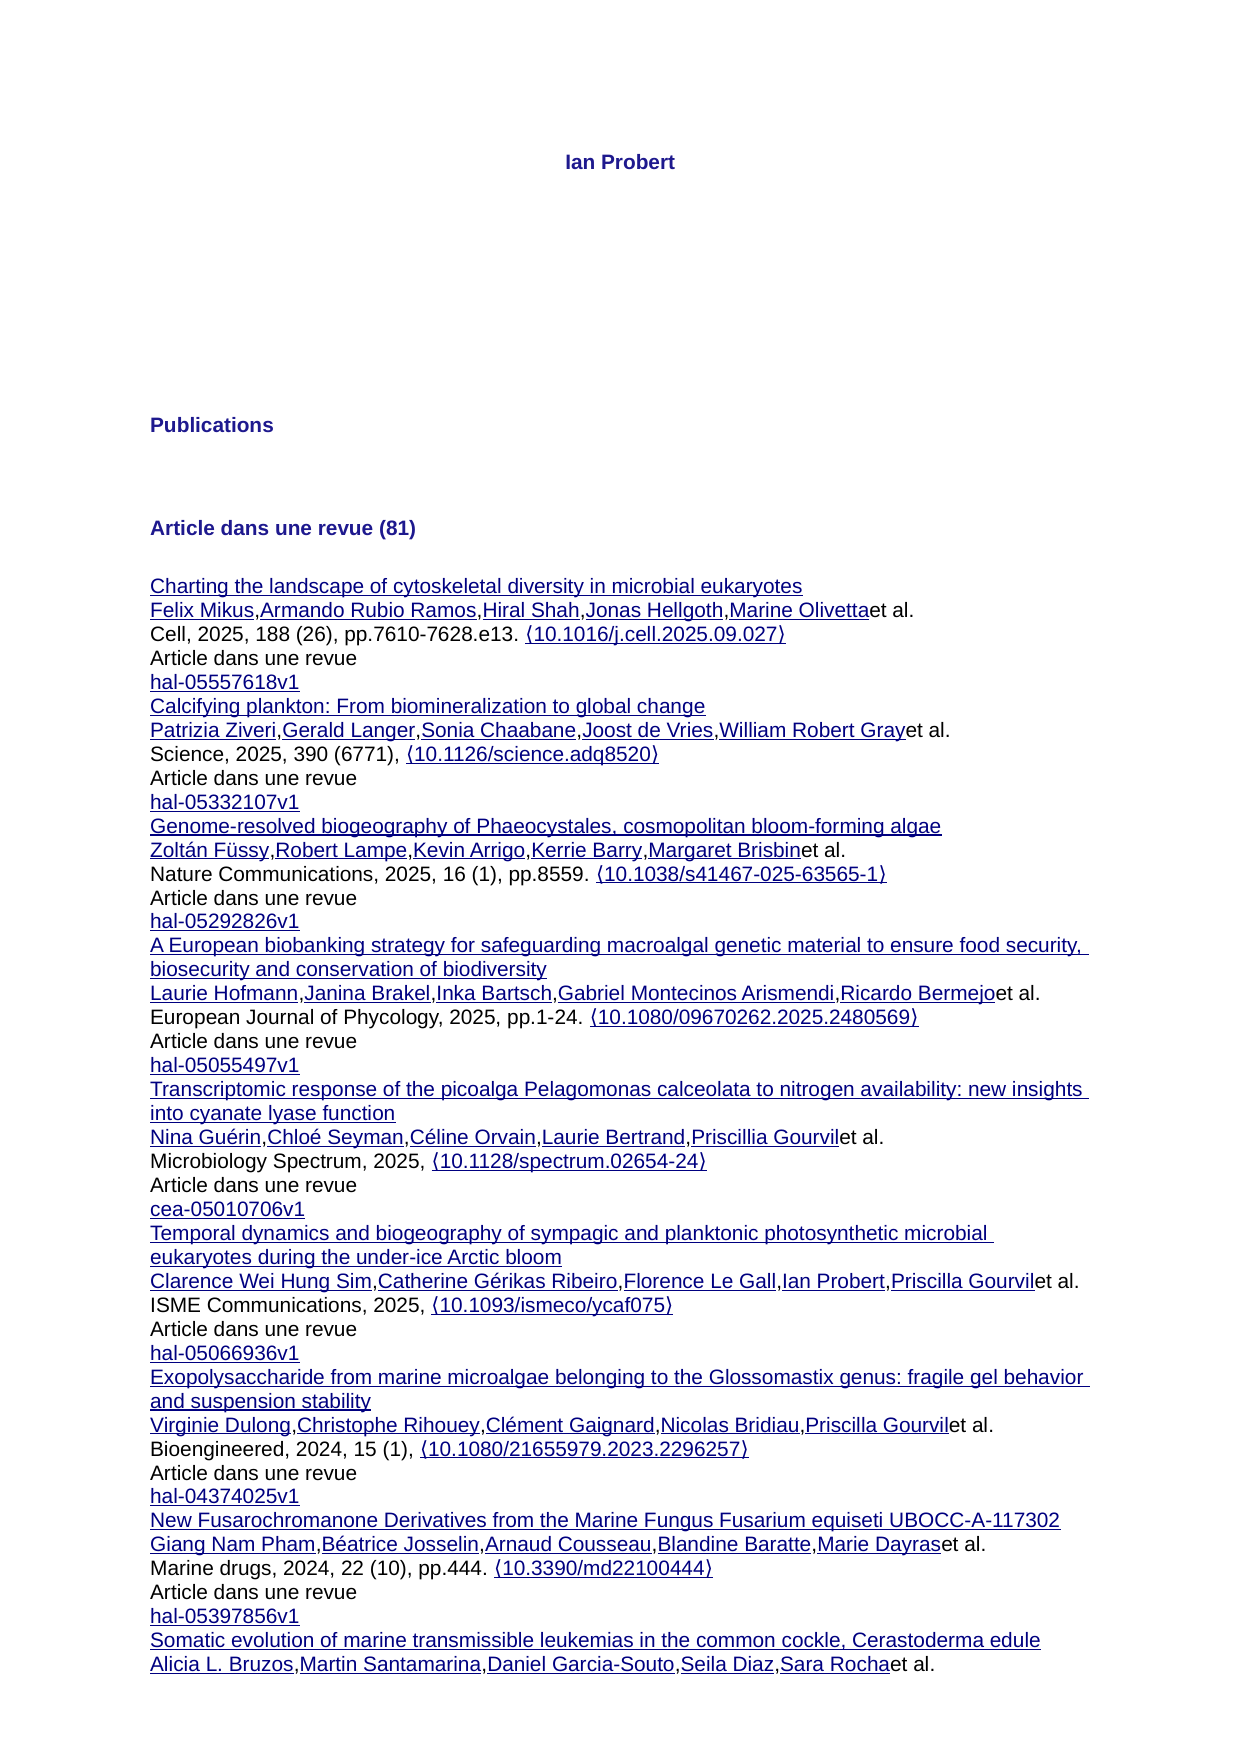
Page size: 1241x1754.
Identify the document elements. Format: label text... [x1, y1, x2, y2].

subtitle Publications [150, 412, 1090, 436]
table_cell Somatic evolution of marine transmissible leukemias in the common cockle, Cerastoderma edule Alicia L. Bruzos,Martin Santamarina,Daniel Garcia-Souto,Seila Diaz,Sara Rochaet al. [150, 1628, 1090, 1676]
table_cell Calcifying plankton: From biomineralization to global change Patrizia Ziveri,Gerald Langer,Sonia Chaabane,Joost de Vries,William Robert Grayet al. Science, 2025, 390 (6771), ⟨10.1126/science.adq8520⟩ Article dans une revue hal-05332107v1 [150, 694, 1090, 813]
table_cell Temporal dynamics and biogeography of sympagic and planktonic photosynthetic microbial eukaryotes during the under-ice Arctic bloom Clarence Wei Hung Sim,Catherine Gérikas Ribeiro,Florence Le Gall,Ian Probert,Priscilla Gourvilet al. ISME Communications, 2025, ⟨10.1093/ismeco/ycaf075⟩ Article dans une revue hal-05066936v1 [150, 1221, 1090, 1364]
table_cell New Fusarochromanone Derivatives from the Marine Fungus Fusarium equiseti UBOCC-A-117302 Giang Nam Pham,Béatrice Josselin,Arnaud Cousseau,Blandine Baratte,Marie Dayraset al. Marine drugs, 2024, 22 (10), pp.444. ⟨10.3390/md22100444⟩ Article dans une revue hal-05397856v1 [150, 1508, 1090, 1628]
subtitle Ian Probert [150, 150, 1090, 174]
table_cell Genome-resolved biogeography of Phaeocystales, cosmopolitan bloom-forming algae Zoltán Füssy,Robert Lampe,Kevin Arrigo,Kerrie Barry,Margaret Brisbinet al. Nature Communications, 2025, 16 (1), pp.8559. ⟨10.1038/s41467-025-63565-1⟩ Article dans une revue hal-05292826v1 [150, 814, 1090, 933]
subtitle Article dans une revue (81) [150, 516, 1090, 539]
table_cell Transcriptomic response of the picoalga Pelagomonas calceolata to nitrogen availability: new insights into cyanate lyase function Nina Guérin,Chloé Seyman,Céline Orvain,Laurie Bertrand,Priscillia Gourvilet al. Microbiology Spectrum, 2025, ⟨10.1128/spectrum.02654-24⟩ Article dans une revue cea-05010706v1 [150, 1077, 1090, 1221]
table_cell A European biobanking strategy for safeguarding macroalgal genetic material to ensure food security, biosecurity and conservation of biodiversity Laurie Hofmann,Janina Brakel,Inka Bartsch,Gabriel Montecinos Arismendi,Ricardo Bermejoet al. European Journal of Phycology, 2025, pp.1-24. ⟨10.1080/09670262.2025.2480569⟩ Article dans une revue hal-05055497v1 [150, 933, 1090, 1077]
table_header Charting the landscape of cytoskeletal diversity in microbial eukaryotes Felix Mikus,Armando Rubio Ramos,Hiral Shah,Jonas Hellgoth,Marine Olivettaet al. Cell, 2025, 188 (26), pp.7610-7628.e13. ⟨10.1016/j.cell.2025.09.027⟩ Article dans une revue hal-05557618v1 [150, 574, 1090, 694]
table_cell Exopolysaccharide from marine microalgae belonging to the Glossomastix genus: fragile gel behavior [150, 1365, 1090, 1386]
table_cell and suspension stability Virginie Dulong,Christophe Rihouey,Clément Gaignard,Nicolas Bridiau,Priscilla Gourvilet al. Bioengineered, 2024, 15 (1), ⟨10.1080/21655979.2023.2296257⟩ Article dans une revue hal-04374025v1 [150, 1387, 1090, 1508]
